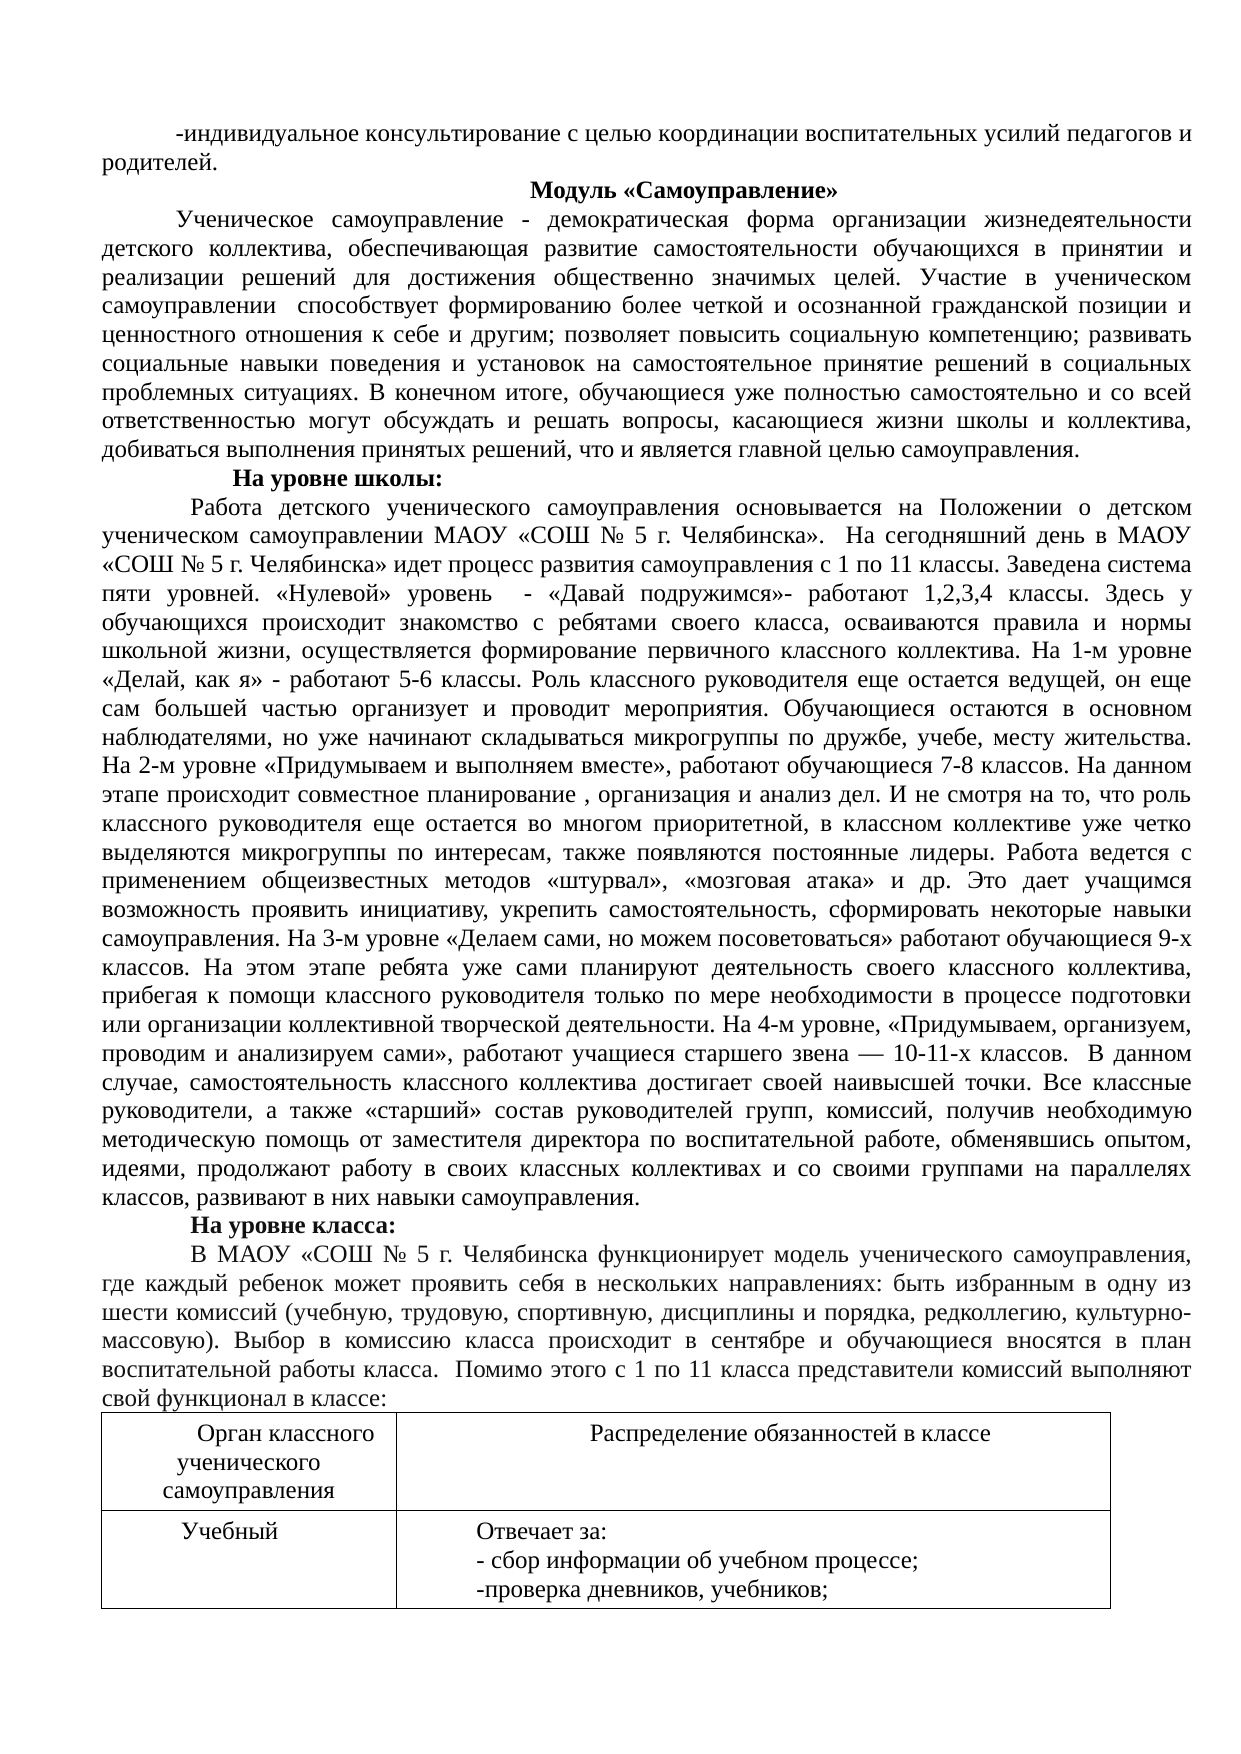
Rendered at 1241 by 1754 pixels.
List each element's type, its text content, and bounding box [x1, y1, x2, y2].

text В МАОУ «СОШ № 5 г. Челябинска функционирует модель ученического самоуправления, где каждый ребенок может проявить себя в нескольких направлениях: быть избранным в одну из шести комиссий (учебную, трудовую, спортивную, дисциплины и порядка, редколлегию, культурно-массовую). Выбор в комиссию класса происходит в сентябре и обучающиеся вносятся в план воспитательной работы класса. Помимо этого с 1 по 11 класса представители комиссий выполняют свой функционал в классе: [102, 1239, 1193, 1412]
table_cell Отвечает за: - сбор информации об учебном процессе; -проверка дневников, учебников; [397, 1511, 1110, 1608]
text -индивидуальное консультирование c целью координации воспитательных усилий педагогов и родителей. [102, 118, 1193, 176]
text Модуль «Самоуправление» [102, 176, 1193, 204]
text На уровне класса: [102, 1211, 1193, 1239]
text Ученическое самоуправление - демократическая форма организации жизнедеятельности детского коллектива, обеспечивающая развитие самостоятельности обучающихся в принятии и реализации решений для достижения общественно значимых целей. Участие в ученическом самоуправлении способствует формированию более четкой и осознанной гражданской позиции и ценностного отношения к себе и другим; позволяет повысить социальную компетенцию; развивать социальные навыки поведения и установок на самостоятельное принятие решений в социальных проблемных ситуациях. В конечном итоге, обучающиеся уже полностью самостоятельно и со всей ответственностью могут обсуждать и решать вопросы, касающиеся жизни школы и коллектива, добиваться выполнения принятых решений, что и является главной целью самоуправления. [102, 204, 1193, 463]
table_cell Учебный [102, 1511, 396, 1608]
table_header Орган классного ученического самоуправления [102, 1413, 396, 1510]
text На уровне школы: [102, 463, 1193, 492]
table_header Распределение обязанностей в классе [397, 1413, 1110, 1510]
text Работа детского ученического самоуправления основывается на Положении о детском ученическом самоуправлении МАОУ «СОШ № 5 г. Челябинска». На сегодняшний день в МАОУ «СОШ № 5 г. Челябинска» идет процесс развития самоуправления с 1 по 11 классы. Заведена система пяти уровней. «Нулевой» уровень - «Давай подружимся»- работают 1,2,3,4 классы. Здесь у обучающихся происходит знакомство с ребятами своего класса, осваиваются правила и нормы школьной жизни, осуществляется формирование первичного классного коллектива. На 1-м уровне «Делай, как я» - работают 5-6 классы. Роль классного руководителя еще остается ведущей, он еще сам большей частью организует и проводит мероприятия. Обучающиеся остаются в основном наблюдателями, но уже начинают складываться микрогруппы по дружбе, учебе, месту жительства. На 2-м уровне «Придумываем и выполняем вместе», работают обучающиеся 7-8 классов. На данном этапе происходит совместное планирование , организация и анализ дел. И не смотря на то, что роль классного руководителя еще остается во многом приоритетной, в классном коллективе уже четко выделяются микрогруппы по интересам, также появляются постоянные лидеры. Работа ведется с применением общеизвестных методов «штурвал», «мозговая атака» и др. Это дает учащимся возможность проявить инициативу, укрепить самостоятельность, сформировать некоторые навыки самоуправления. На 3-м уровне «Делаем сами, но можем посоветоваться» работают обучающиеся 9-х классов. На этом этапе ребята уже сами планируют деятельность своего классного коллектива, прибегая к помощи классного руководителя только по мере необходимости в процессе подготовки или организации коллективной творческой деятельности. На 4-м уровне, «Придумываем, организуем, проводим и анализируем сами», работают учащиеся старшего звена — 10-11-х классов. В данном случае, самостоятельность классного коллектива достигает своей наивысшей точки. Все классные руководители, а также «старший» состав руководителей групп, комиссий, получив необходимую методическую помощь от заместителя директора по воспитательной работе, обменявшись опытом, идеями, продолжают работу в своих классных коллективах и со своими группами на параллелях классов, развивают в них навыки самоуправления. [102, 492, 1193, 1211]
